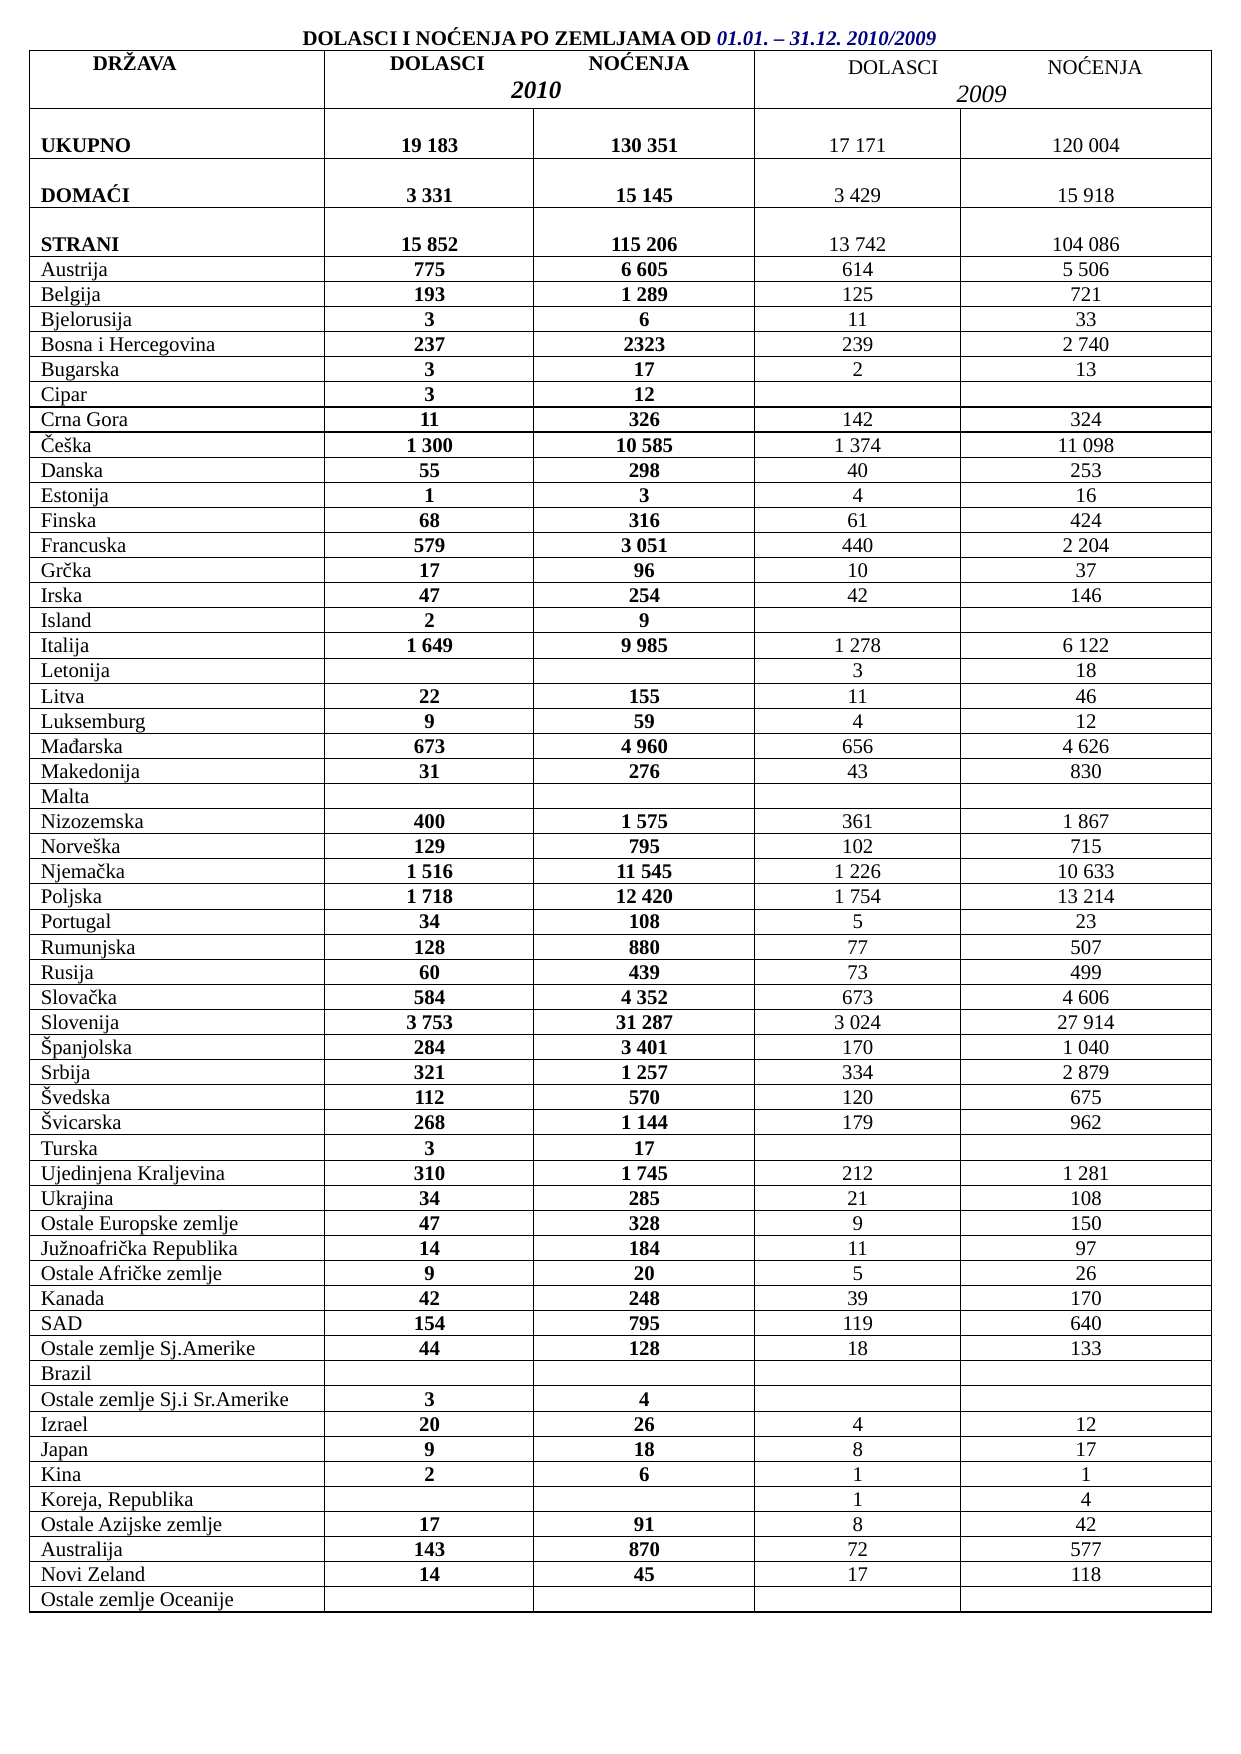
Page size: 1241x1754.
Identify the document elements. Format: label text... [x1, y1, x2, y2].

table_cell 4 352 [534, 985, 754, 1009]
table_cell 1 516 [325, 859, 533, 883]
table_cell 11 [755, 1236, 960, 1260]
table_header DRŽAVA [30, 51, 324, 108]
table_cell 34 [325, 910, 533, 933]
table_cell Poljska [30, 884, 324, 908]
table_cell Slovačka [30, 985, 324, 1009]
table_cell 22 [325, 684, 533, 708]
table_cell 248 [534, 1286, 754, 1310]
table_cell 60 [325, 960, 533, 984]
table_cell Bosna i Hercegovina [30, 332, 324, 356]
table_cell Češka [30, 433, 324, 457]
table_cell 440 [755, 533, 960, 557]
table_cell 128 [534, 1336, 754, 1360]
table_cell [755, 1587, 960, 1611]
table_cell 1 [755, 1487, 960, 1511]
table_cell 9 [325, 709, 533, 733]
table_cell 795 [534, 834, 754, 858]
table_cell 962 [961, 1110, 1211, 1134]
table_cell 3 [325, 357, 533, 381]
table_cell 3 [325, 1135, 533, 1159]
table_cell 656 [755, 734, 960, 758]
table_cell 10 585 [534, 433, 754, 457]
table_cell 8 [755, 1512, 960, 1536]
table_cell 31 [325, 759, 533, 783]
table_cell 4 606 [961, 985, 1211, 1009]
table_cell 4 [534, 1386, 754, 1411]
table_cell 108 [534, 910, 754, 933]
table_cell Ostale zemlje Sj.Amerike [30, 1336, 324, 1360]
table_cell 10 633 [961, 859, 1211, 883]
table_cell 310 [325, 1161, 533, 1184]
table_cell 1 040 [961, 1035, 1211, 1059]
table_header DOLASCI NOĆENJA 2010 [325, 51, 754, 108]
table_cell 499 [961, 960, 1211, 984]
table_cell 55 [325, 458, 533, 482]
table_cell 143 [325, 1537, 533, 1561]
table_cell 775 [325, 257, 533, 281]
table_cell Švicarska [30, 1110, 324, 1134]
table_cell Rusija [30, 960, 324, 984]
table_cell [961, 1386, 1211, 1411]
table_cell 870 [534, 1537, 754, 1561]
table_cell [961, 608, 1211, 632]
table_cell 1 289 [534, 282, 754, 306]
table_cell 880 [534, 935, 754, 959]
table_cell 4 [961, 1487, 1211, 1511]
table_cell 2 740 [961, 332, 1211, 356]
table_cell Estonija [30, 483, 324, 507]
table_cell 640 [961, 1311, 1211, 1335]
table_cell 334 [755, 1060, 960, 1084]
table_cell 1 575 [534, 809, 754, 833]
table_cell [961, 382, 1211, 406]
table_cell 15 145 [534, 159, 754, 207]
table_cell 237 [325, 332, 533, 356]
table_cell 17 [325, 1512, 533, 1536]
table_cell 13 742 [755, 208, 960, 256]
table_cell Brazil [30, 1361, 324, 1385]
table_cell 10 [755, 558, 960, 582]
table_cell 1 649 [325, 633, 533, 657]
table_cell 154 [325, 1311, 533, 1335]
table_cell 507 [961, 935, 1211, 959]
table_cell 128 [325, 935, 533, 959]
table_cell 193 [325, 282, 533, 306]
table_cell 150 [961, 1211, 1211, 1235]
table_cell 276 [534, 759, 754, 783]
table_cell 14 [325, 1562, 533, 1586]
table_cell 9 [755, 1211, 960, 1235]
table_cell 212 [755, 1161, 960, 1184]
table_cell 795 [534, 1311, 754, 1335]
table_cell [325, 659, 533, 682]
table_cell [961, 1361, 1211, 1385]
table_cell 45 [534, 1562, 754, 1586]
table_cell 285 [534, 1186, 754, 1210]
table_cell [961, 1587, 1211, 1611]
table_cell 316 [534, 508, 754, 532]
table_cell 4 626 [961, 734, 1211, 758]
table_cell Luksemburg [30, 709, 324, 733]
table_cell 254 [534, 583, 754, 607]
table_cell 1 226 [755, 859, 960, 883]
table_cell 3 024 [755, 1010, 960, 1034]
table_cell Crna Gora [30, 408, 324, 431]
table_cell 120 004 [961, 109, 1211, 157]
table_cell 1 754 [755, 884, 960, 908]
table_cell Norveška [30, 834, 324, 858]
table_cell 21 [755, 1186, 960, 1210]
table_cell 361 [755, 809, 960, 833]
table_cell 18 [961, 659, 1211, 682]
table_cell 12 420 [534, 884, 754, 908]
table_cell Litva [30, 684, 324, 708]
table_cell 23 [961, 910, 1211, 933]
table_cell 3 [755, 659, 960, 682]
table_cell 584 [325, 985, 533, 1009]
table_cell 97 [961, 1236, 1211, 1260]
table_cell 673 [755, 985, 960, 1009]
table_cell 6 605 [534, 257, 754, 281]
table_cell Švedska [30, 1085, 324, 1109]
table_cell 2 879 [961, 1060, 1211, 1084]
table_cell 3 [325, 1386, 533, 1411]
table_cell 3 331 [325, 159, 533, 207]
table_cell Izrael [30, 1412, 324, 1436]
table_cell Ukrajina [30, 1186, 324, 1210]
table_cell 11 [755, 307, 960, 331]
table_cell 39 [755, 1286, 960, 1310]
table_cell Malta [30, 784, 324, 808]
table_cell 146 [961, 583, 1211, 607]
table_cell 33 [961, 307, 1211, 331]
table_cell 44 [325, 1336, 533, 1360]
table_cell 11 [325, 408, 533, 431]
table_cell 830 [961, 759, 1211, 783]
table_cell Ostale Azijske zemlje [30, 1512, 324, 1536]
table_cell Makedonija [30, 759, 324, 783]
table_cell 40 [755, 458, 960, 482]
table_cell [534, 1587, 754, 1611]
table_header DOLASCI NOĆENJA 2009 [755, 51, 1211, 108]
table_cell Portugal [30, 910, 324, 933]
table_cell Kanada [30, 1286, 324, 1310]
table_cell Grčka [30, 558, 324, 582]
table_cell Novi Zeland [30, 1562, 324, 1586]
table_cell 12 [961, 709, 1211, 733]
table_cell [961, 784, 1211, 808]
table_cell 4 [755, 1412, 960, 1436]
table_cell Španjolska [30, 1035, 324, 1059]
table_cell DOMAĆI [30, 159, 324, 207]
table_cell 5 [755, 1261, 960, 1285]
table_cell Ostale Europske zemlje [30, 1211, 324, 1235]
table_cell 721 [961, 282, 1211, 306]
table_cell 26 [961, 1261, 1211, 1285]
table_cell [534, 1361, 754, 1385]
table_cell 11 [755, 684, 960, 708]
table_cell Bjelorusija [30, 307, 324, 331]
table_cell Finska [30, 508, 324, 532]
table_cell 239 [755, 332, 960, 356]
table_cell 6 [534, 307, 754, 331]
table_cell 2 204 [961, 533, 1211, 557]
table_cell STRANI [30, 208, 324, 256]
table_cell 17 171 [755, 109, 960, 157]
table_cell 12 [961, 1412, 1211, 1436]
table_cell 328 [534, 1211, 754, 1235]
table_cell SAD [30, 1311, 324, 1335]
table_cell Nizozemska [30, 809, 324, 833]
table_cell 3 429 [755, 159, 960, 207]
table_cell 1 281 [961, 1161, 1211, 1184]
table_cell 6 122 [961, 633, 1211, 657]
table_cell Slovenija [30, 1010, 324, 1034]
table_cell 18 [534, 1437, 754, 1461]
table_cell 184 [534, 1236, 754, 1260]
table_cell 1 867 [961, 809, 1211, 833]
table_cell 20 [534, 1261, 754, 1285]
table_cell 1 257 [534, 1060, 754, 1084]
table_cell 2 [755, 357, 960, 381]
table_cell 1 374 [755, 433, 960, 457]
table_cell 42 [755, 583, 960, 607]
table_cell 19 183 [325, 109, 533, 157]
table_cell 400 [325, 809, 533, 833]
table_cell Ostale zemlje Sj.i Sr.Amerike [30, 1386, 324, 1411]
table_cell 20 [325, 1412, 533, 1436]
table_cell 3 [325, 307, 533, 331]
table_cell 16 [961, 483, 1211, 507]
table_cell 42 [961, 1512, 1211, 1536]
table_cell 9 985 [534, 633, 754, 657]
table_cell Njemačka [30, 859, 324, 883]
table_cell 125 [755, 282, 960, 306]
table_cell 570 [534, 1085, 754, 1109]
table_cell Francuska [30, 533, 324, 557]
table_cell 72 [755, 1537, 960, 1561]
table_cell 37 [961, 558, 1211, 582]
table_cell 59 [534, 709, 754, 733]
table_cell 91 [534, 1512, 754, 1536]
table_cell 104 086 [961, 208, 1211, 256]
table_cell 439 [534, 960, 754, 984]
table_cell 118 [961, 1562, 1211, 1586]
table_cell 324 [961, 408, 1211, 431]
table_cell 3 051 [534, 533, 754, 557]
table_cell [534, 659, 754, 682]
table_cell [534, 1487, 754, 1511]
table_cell 142 [755, 408, 960, 431]
table_cell 5 [755, 910, 960, 933]
table_cell Ostale Afričke zemlje [30, 1261, 324, 1285]
table_cell 3 [534, 483, 754, 507]
table_cell 129 [325, 834, 533, 858]
table_cell 715 [961, 834, 1211, 858]
table_cell 614 [755, 257, 960, 281]
table_cell Južnoafrička Republika [30, 1236, 324, 1260]
table_cell Mađarska [30, 734, 324, 758]
table_cell 268 [325, 1110, 533, 1134]
table_cell 4 [755, 709, 960, 733]
table_cell 11 545 [534, 859, 754, 883]
table_cell Rumunjska [30, 935, 324, 959]
table_cell 13 [961, 357, 1211, 381]
table_cell 1 300 [325, 433, 533, 457]
table_cell 675 [961, 1085, 1211, 1109]
table_cell Japan [30, 1437, 324, 1461]
table_cell 4 960 [534, 734, 754, 758]
table_cell 1 144 [534, 1110, 754, 1134]
table_cell 13 214 [961, 884, 1211, 908]
table_cell 9 [534, 608, 754, 632]
table_cell 284 [325, 1035, 533, 1059]
table_cell [534, 784, 754, 808]
table_cell [325, 1487, 533, 1511]
table_cell 170 [961, 1286, 1211, 1310]
table_cell 17 [534, 357, 754, 381]
table_cell 15 918 [961, 159, 1211, 207]
table_cell 170 [755, 1035, 960, 1059]
table_cell 179 [755, 1110, 960, 1134]
table_cell 424 [961, 508, 1211, 532]
table_cell 77 [755, 935, 960, 959]
table_cell 326 [534, 408, 754, 431]
table_cell 1 278 [755, 633, 960, 657]
table_cell 68 [325, 508, 533, 532]
table_cell 34 [325, 1186, 533, 1210]
table_cell 3 [325, 382, 533, 406]
table_cell 11 098 [961, 433, 1211, 457]
table_cell [325, 1361, 533, 1385]
table_cell Bugarska [30, 357, 324, 381]
table_cell 26 [534, 1412, 754, 1436]
table_cell Irska [30, 583, 324, 607]
table_cell 42 [325, 1286, 533, 1310]
table_cell 579 [325, 533, 533, 557]
table_cell UKUPNO [30, 109, 324, 157]
table_cell 1 745 [534, 1161, 754, 1184]
table_cell 9 [325, 1261, 533, 1285]
table_cell [961, 1135, 1211, 1159]
table_cell 15 852 [325, 208, 533, 256]
table_cell 2323 [534, 332, 754, 356]
table_cell 46 [961, 684, 1211, 708]
table_cell [755, 382, 960, 406]
table_cell Danska [30, 458, 324, 482]
table_cell 298 [534, 458, 754, 482]
table_cell 108 [961, 1186, 1211, 1210]
table_cell 102 [755, 834, 960, 858]
table_cell Letonija [30, 659, 324, 682]
table_cell 31 287 [534, 1010, 754, 1034]
table_cell 120 [755, 1085, 960, 1109]
table_cell 155 [534, 684, 754, 708]
table_cell 6 [534, 1462, 754, 1486]
table_cell 96 [534, 558, 754, 582]
table_cell Ostale zemlje Oceanije [30, 1587, 324, 1611]
table_cell 12 [534, 382, 754, 406]
table_cell Australija [30, 1537, 324, 1561]
table_cell [755, 784, 960, 808]
table_cell 8 [755, 1437, 960, 1461]
table_cell 112 [325, 1085, 533, 1109]
table_cell 47 [325, 583, 533, 607]
table_cell 5 506 [961, 257, 1211, 281]
table_cell Kina [30, 1462, 324, 1486]
table_cell 17 [961, 1437, 1211, 1461]
table_cell 14 [325, 1236, 533, 1260]
table_cell 61 [755, 508, 960, 532]
table_cell 2 [325, 608, 533, 632]
table_cell [755, 1361, 960, 1385]
table_cell 321 [325, 1060, 533, 1084]
table_cell Ujedinjena Kraljevina [30, 1161, 324, 1184]
table_cell 3 753 [325, 1010, 533, 1034]
table_cell [755, 1386, 960, 1411]
table_cell 1 [961, 1462, 1211, 1486]
table_cell 4 [755, 483, 960, 507]
table_cell 27 914 [961, 1010, 1211, 1034]
table_cell Island [30, 608, 324, 632]
table_cell 73 [755, 960, 960, 984]
table_cell 2 [325, 1462, 533, 1486]
table_cell 47 [325, 1211, 533, 1235]
table_cell [755, 608, 960, 632]
table_cell Turska [30, 1135, 324, 1159]
table_cell 18 [755, 1336, 960, 1360]
table_cell 43 [755, 759, 960, 783]
table_cell 130 351 [534, 109, 754, 157]
table_cell Italija [30, 633, 324, 657]
table_cell 17 [755, 1562, 960, 1586]
table_cell Austrija [30, 257, 324, 281]
table_cell 17 [325, 558, 533, 582]
table_cell 9 [325, 1437, 533, 1461]
table_cell [755, 1135, 960, 1159]
table_cell 3 401 [534, 1035, 754, 1059]
table_cell 577 [961, 1537, 1211, 1561]
table_cell 115 206 [534, 208, 754, 256]
table_cell 119 [755, 1311, 960, 1335]
table_cell [325, 1587, 533, 1611]
subtitle DOLASCI I NOĆENJA PO ZEMLJAMA OD 01.01. – 31.12. 2010/2009 [118, 26, 1122, 50]
table_cell 17 [534, 1135, 754, 1159]
table_cell 1 718 [325, 884, 533, 908]
table_cell 253 [961, 458, 1211, 482]
table_cell 133 [961, 1336, 1211, 1360]
table_cell 1 [755, 1462, 960, 1486]
table_cell 673 [325, 734, 533, 758]
table_cell Belgija [30, 282, 324, 306]
table_cell Srbija [30, 1060, 324, 1084]
table_cell Cipar [30, 382, 324, 406]
table_cell 1 [325, 483, 533, 507]
table_cell [325, 784, 533, 808]
table_cell Koreja, Republika [30, 1487, 324, 1511]
